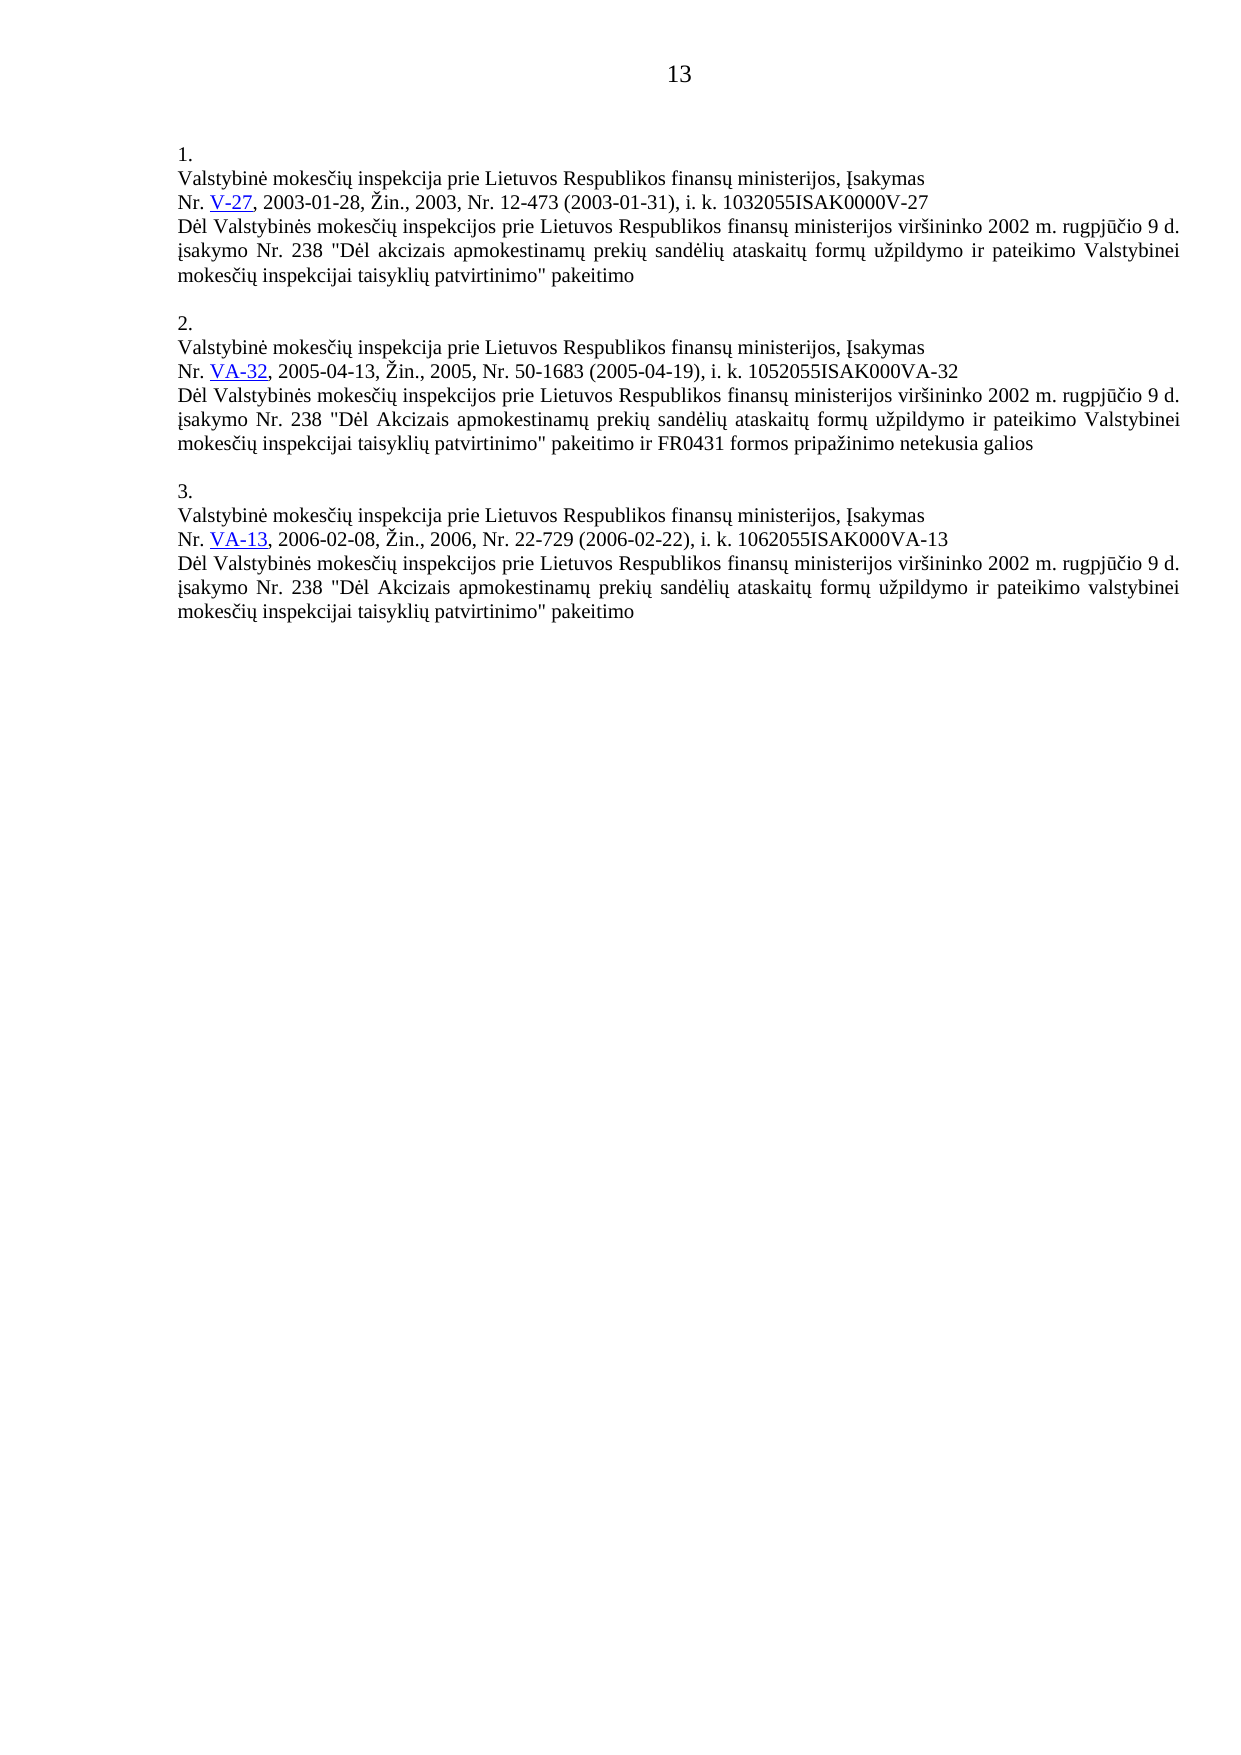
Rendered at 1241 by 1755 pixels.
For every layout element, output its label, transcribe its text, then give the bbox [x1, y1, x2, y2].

text 1. [177, 142, 1181, 166]
text Nr. VA-13, 2006-02-08, Žin., 2006, Nr. 22-729 (2006-02-22), i. k. 1062055ISAK000VA-13 [177, 527, 1181, 551]
text Nr. V-27, 2003-01-28, Žin., 2003, Nr. 12-473 (2003-01-31), i. k. 1032055ISAK0000V-27 [177, 190, 1181, 214]
text 3. [177, 479, 1181, 503]
text Valstybinė mokesčių inspekcija prie Lietuvos Respublikos finansų ministerijos, Įsakymas [177, 335, 1181, 359]
text Valstybinė mokesčių inspekcija prie Lietuvos Respublikos finansų ministerijos, Įsakymas [177, 503, 1181, 527]
text Dėl Valstybinės mokesčių inspekcijos prie Lietuvos Respublikos finansų ministerijos viršininko 2002 m. rugpjūčio 9 d. įsakymo Nr. 238 "Dėl Akcizais apmokestinamų prekių sandėlių ataskaitų formų užpildymo ir pateikimo Valstybinei mokesčių inspekcijai taisyklių patvirtinimo" pakeitimo ir FR0431 formos pripažinimo netekusia galios [177, 383, 1181, 455]
text Valstybinė mokesčių inspekcija prie Lietuvos Respublikos finansų ministerijos, Įsakymas [177, 166, 1181, 190]
text Dėl Valstybinės mokesčių inspekcijos prie Lietuvos Respublikos finansų ministerijos viršininko 2002 m. rugpjūčio 9 d. įsakymo Nr. 238 "Dėl Akcizais apmokestinamų prekių sandėlių ataskaitų formų užpildymo ir pateikimo valstybinei mokesčių inspekcijai taisyklių patvirtinimo" pakeitimo [177, 551, 1181, 623]
text Nr. VA-32, 2005-04-13, Žin., 2005, Nr. 50-1683 (2005-04-19), i. k. 1052055ISAK000VA-32 [177, 359, 1181, 383]
text Dėl Valstybinės mokesčių inspekcijos prie Lietuvos Respublikos finansų ministerijos viršininko 2002 m. rugpjūčio 9 d. įsakymo Nr. 238 "Dėl akcizais apmokestinamų prekių sandėlių ataskaitų formų užpildymo ir pateikimo Valstybinei mokesčių inspekcijai taisyklių patvirtinimo" pakeitimo [177, 214, 1181, 287]
text 2. [177, 311, 1181, 335]
